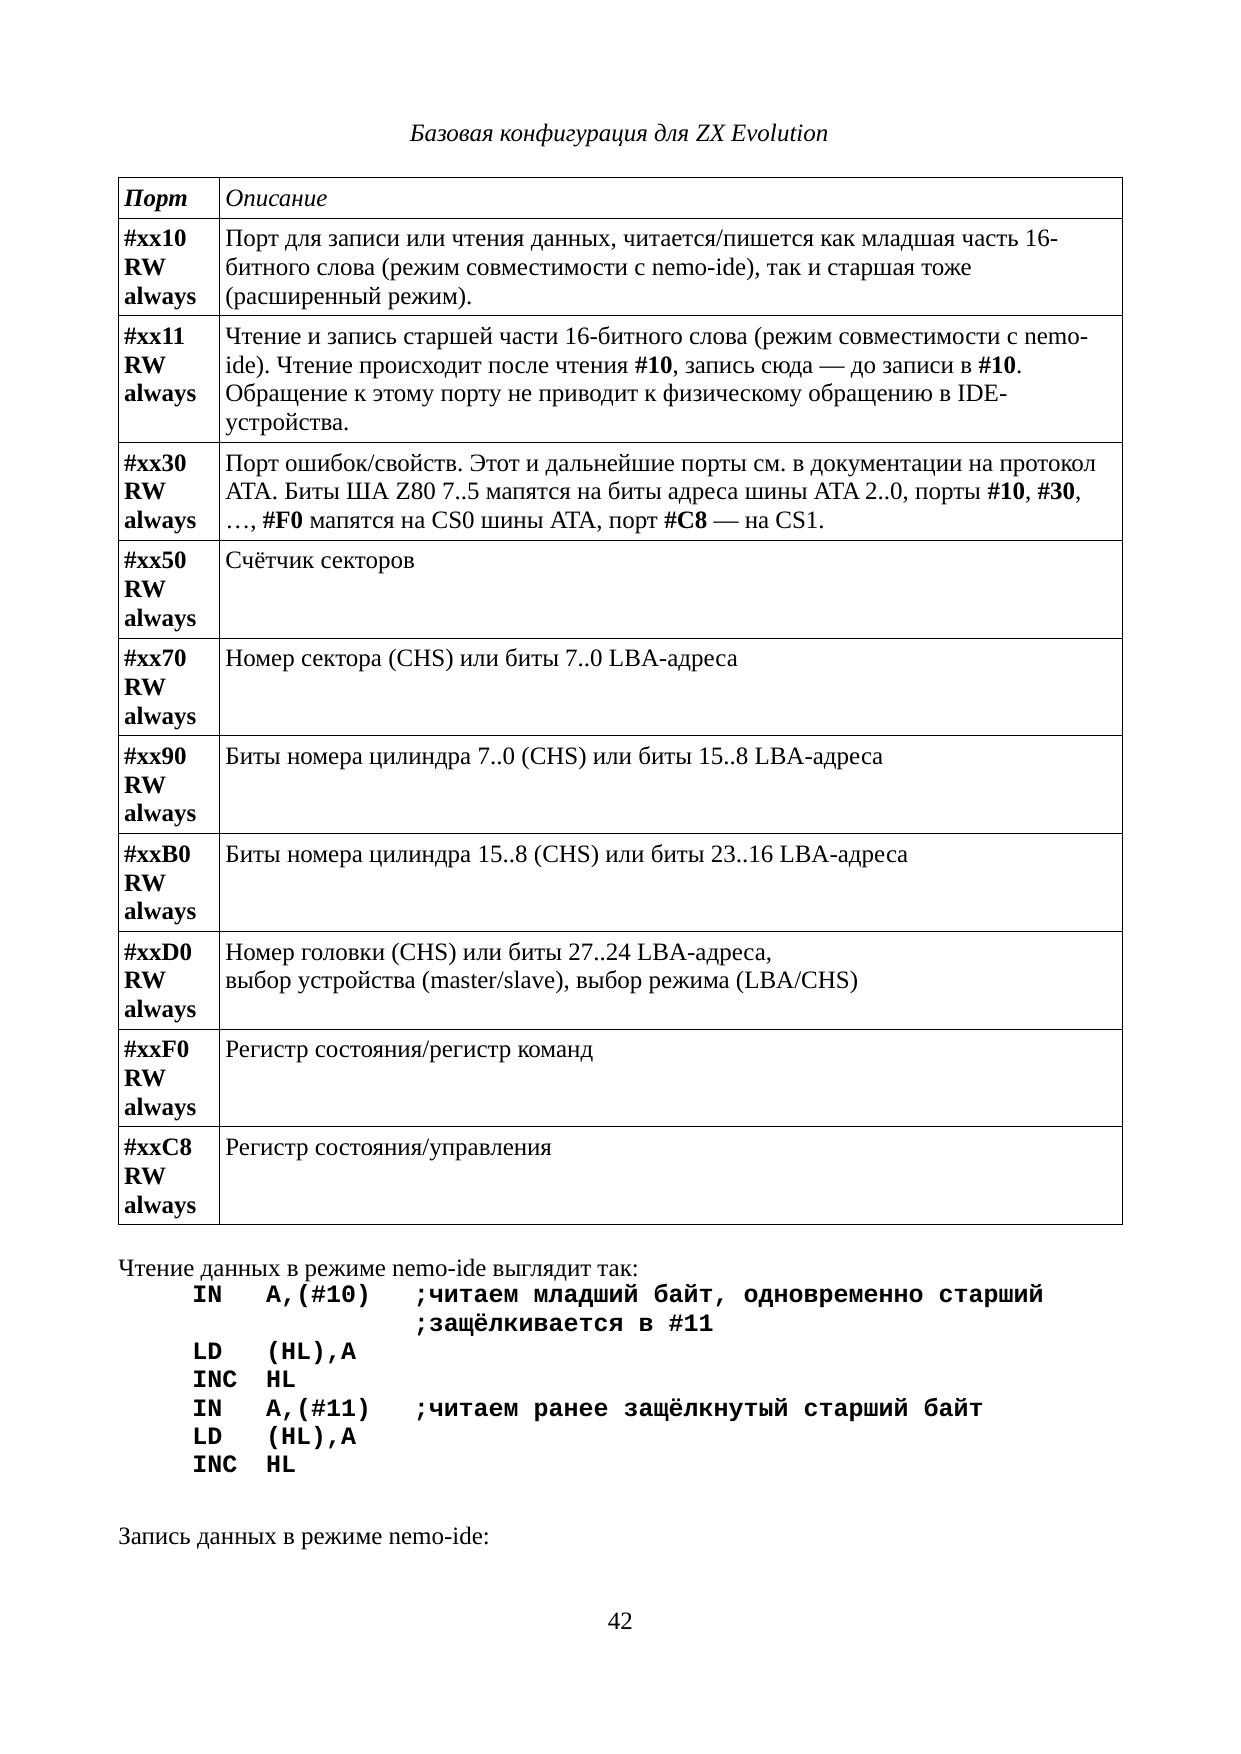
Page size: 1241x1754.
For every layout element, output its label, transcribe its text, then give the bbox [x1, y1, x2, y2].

table_cell Регистр состояния/управления [220, 1127, 1122, 1224]
table_cell Биты номера цилиндра 15..8 (CHS) или биты 23..16 LBA-адреса [220, 834, 1122, 931]
table_cell #xx70 RW always [119, 639, 219, 735]
table_cell #xxD0 RW always [119, 932, 219, 1029]
text LD (HL),A [118, 1423, 1122, 1452]
table_cell Биты номера цилиндра 7..0 (CHS) или биты 15..8 LBA-адреса [220, 736, 1122, 833]
table_cell #xx10 RW always [119, 219, 219, 315]
text IN A,(#11) ;читаем ранее защёлкнутый старший байт [118, 1395, 1122, 1423]
text INC HL [118, 1452, 1122, 1480]
table_cell #xx11 RW always [119, 316, 219, 442]
table_cell #xx50 RW always [119, 541, 219, 637]
text Чтение данных в режиме nemo-ide выглядит так: [118, 1253, 1122, 1282]
text Запись данных в режиме nemo-ide: [118, 1521, 1122, 1550]
table_header Описание [220, 178, 1122, 217]
table_cell #xx30 RW always [119, 443, 219, 539]
table_cell Порт ошибок/свойств. Этот и дальнейшие порты см. в документации на протокол ATA. Биты ША Z80 7..5 мапятся на биты адреса шины ATA 2..0, порты #10, #30, …, #F0 мапятся на CS0 шины ATA, порт #С8 — на CS1. [220, 443, 1122, 539]
table_cell Счётчик секторов [220, 541, 1122, 637]
text LD (HL),A [118, 1338, 1122, 1367]
table_cell Номер головки (CHS) или биты 27..24 LBA-адреса, выбор устройства (master/slave), выбор режима (LBA/CHS) [220, 932, 1122, 1029]
table_cell Регистр состояния/регистр команд [220, 1030, 1122, 1126]
table_cell #xxB0 RW always [119, 834, 219, 931]
table_cell #xxF0 RW always [119, 1030, 219, 1126]
table_cell Номер сектора (CHS) или биты 7..0 LBA-адреса [220, 639, 1122, 735]
text IN A,(#10) ;читаем младший байт, одновременно старший ;защёлкивается в #11 [118, 1282, 1122, 1338]
table_header Порт [119, 178, 219, 217]
table_cell Чтение и запись старшей части 16-битного слова (режим совместимости с nemo-ide). Чтение происходит после чтения #10, запись сюда — до записи в #10. Обращение к этому порту не приводит к физическому обращению в IDE-устройства. [220, 316, 1122, 442]
text INC HL [118, 1367, 1122, 1395]
table_cell #xx90 RW always [119, 736, 219, 833]
table_cell #xxC8 RW always [119, 1127, 219, 1224]
table_cell Порт для записи или чтения данных, читается/пишется как младшая часть 16-битного слова (режим совместимости с nemo-ide), так и старшая тоже (расширенный режим). [220, 219, 1122, 315]
